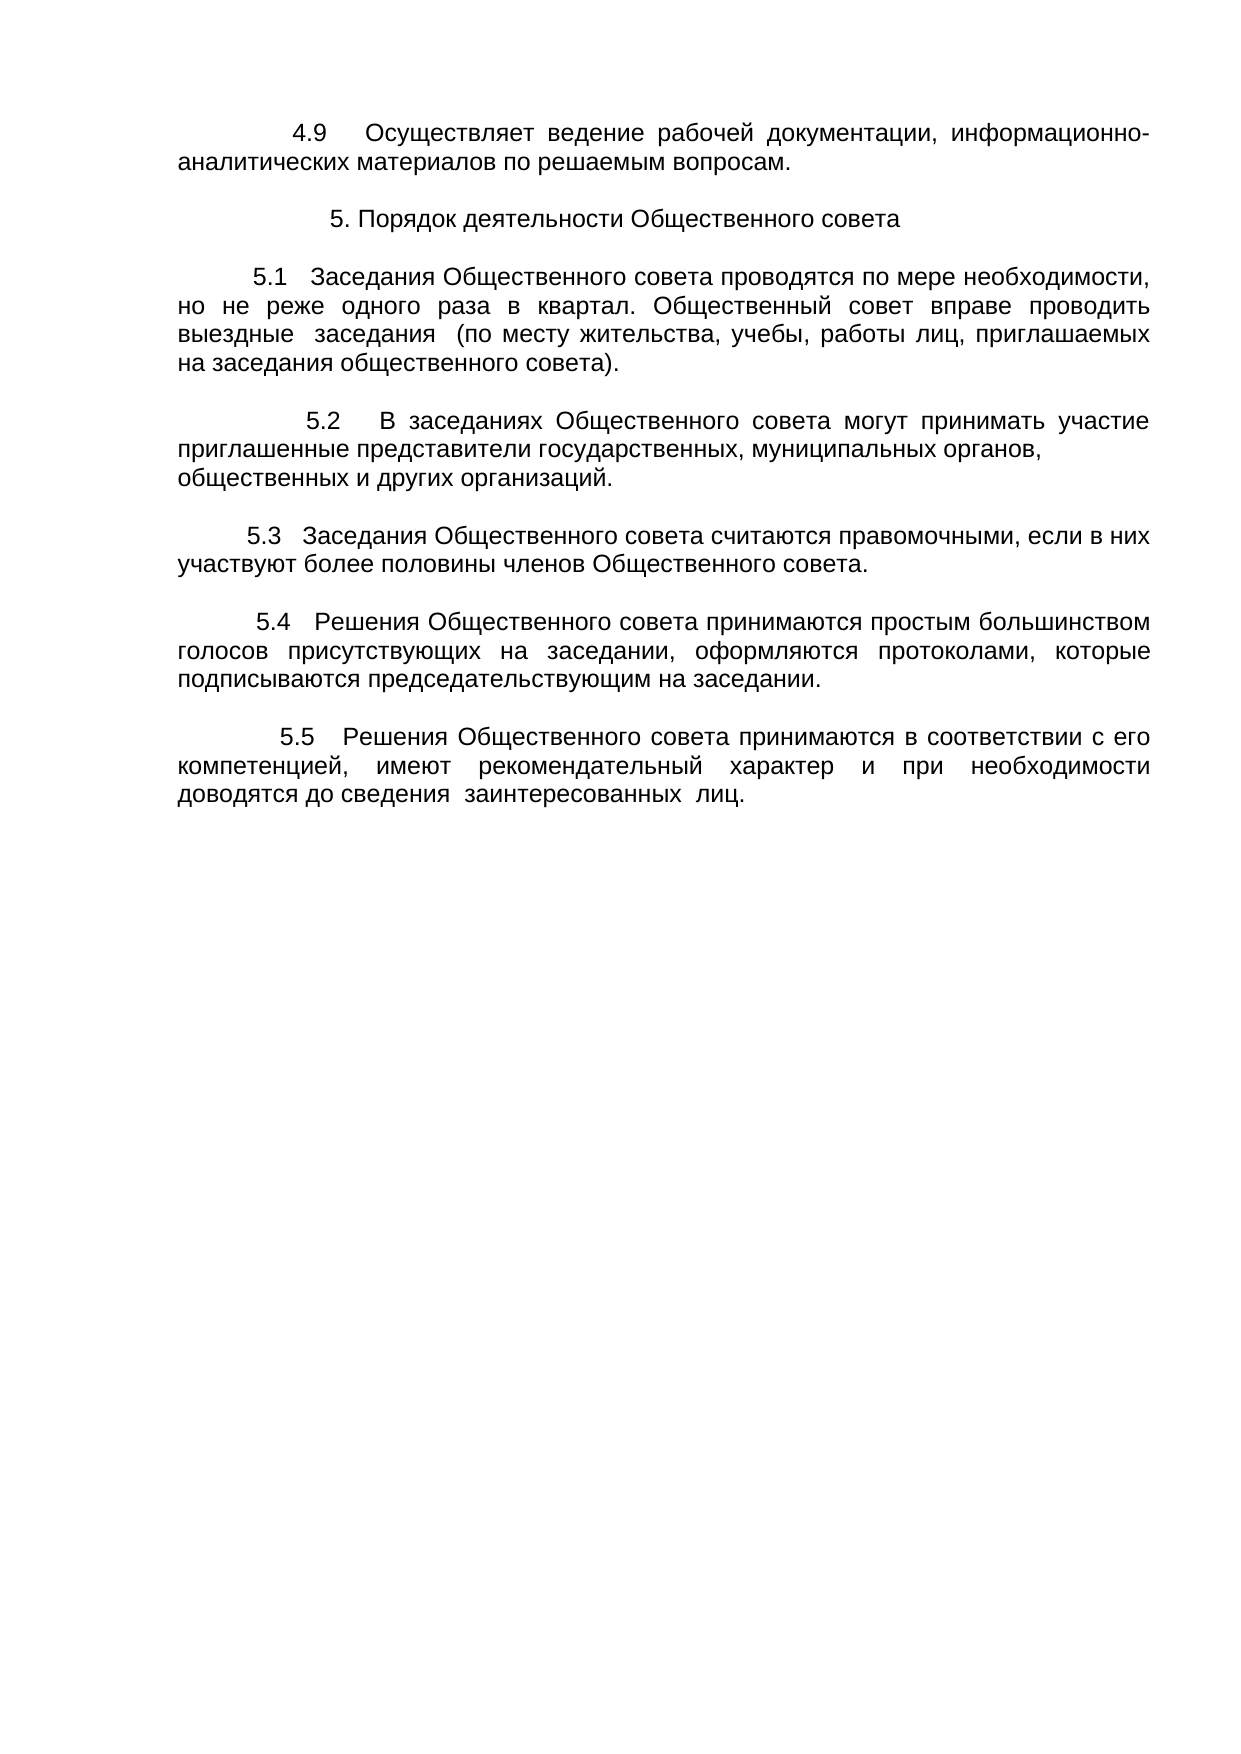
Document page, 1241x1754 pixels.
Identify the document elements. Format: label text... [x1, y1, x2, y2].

text 5.4 Решения Общественного совета принимаются простым большинством голосов присутствующих на заседании, оформляются протоколами, которые подписываются председательствующим на заседании. [177, 607, 1152, 693]
text 5.1 Заседания Общественного совета проводятся по мере необходимости, но не реже одного раза в квартал. Общественный совет вправе проводить выездные заседания (по месту жительства, учебы, работы лиц, приглашаемых на заседания общественного совета). [177, 262, 1152, 377]
text 5. Порядок деятельности Общественного совета [177, 204, 1152, 233]
text 5.3 Заседания Общественного совета считаются правомочными, если в них участвуют более половины членов Общественного совета. [177, 521, 1152, 578]
text 4.9 Осуществляет ведение рабочей документации, информационно-аналитических материалов по решаемым вопросам. [177, 118, 1152, 176]
text 5.5 Решения Общественного совета принимаются в соответствии с его компетенцией, имеют рекомендательный характер и при необходимости доводятся до сведения заинтересованных лиц. [177, 722, 1152, 808]
text общественных и других организаций. [177, 463, 1152, 492]
text 5.2 В заседаниях Общественного совета могут принимать участие приглашенные представители государственных, муниципальных органов, [177, 406, 1152, 463]
